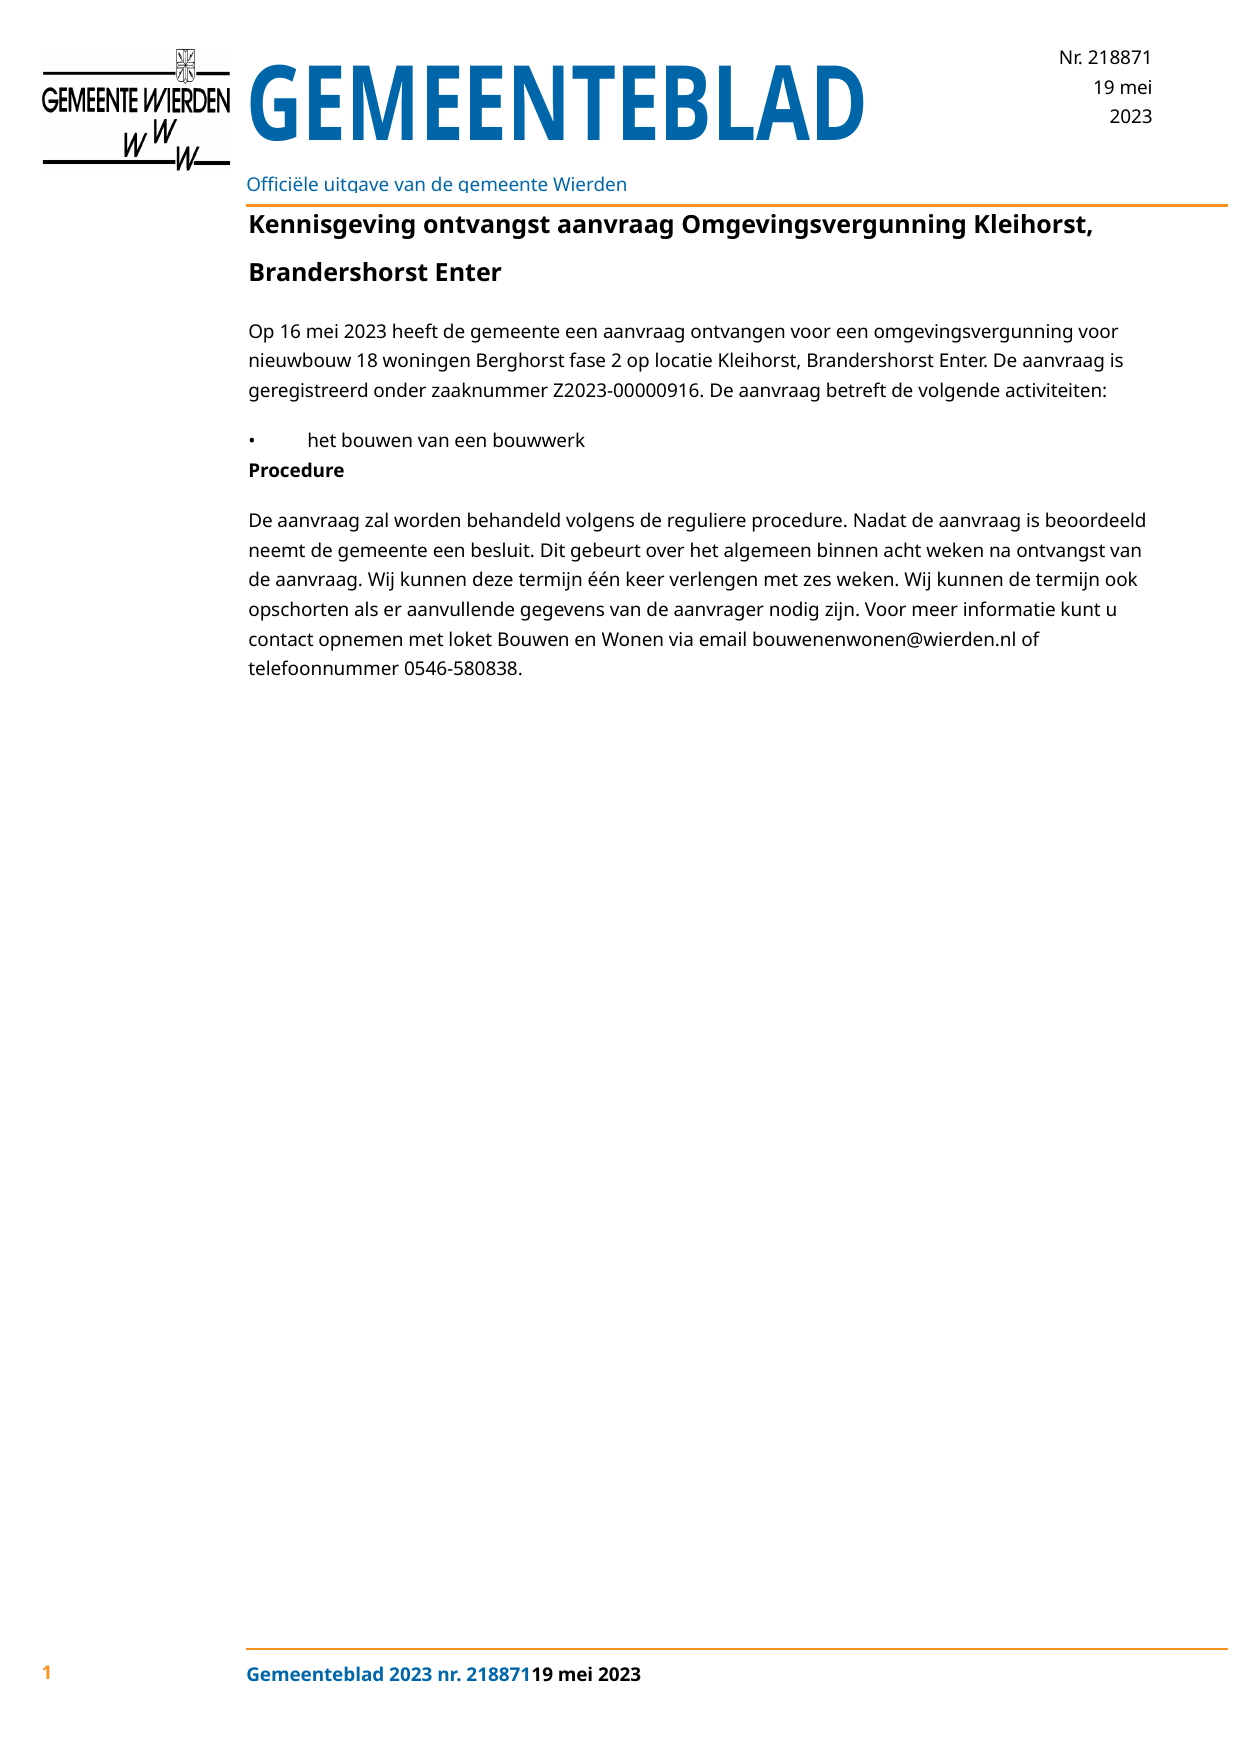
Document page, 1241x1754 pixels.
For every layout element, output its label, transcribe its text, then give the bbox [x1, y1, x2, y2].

text De aanvraag zal worden behandeld volgens de reguliere procedure. Nadat de aanvraag is beoordeeld neemt de gemeente een besluit. Dit gebeurt over het algemeen binnen acht weken na ontvangst van de aanvraag. Wij kunnen deze termijn één keer verlengen met zes weken. Wij kunnen de termijn ook opschorten als er aanvullende gegevens van de aanvrager nodig zijn. Voor meer informatie kunt u contact opnemen met loket Bouwen en Wonen via email bouwenenwonen@wierden.nl of telefoonnummer 0546-580838. [248, 507, 1152, 681]
text Procedure [248, 457, 1152, 483]
list het bouwen van een bouwwerk [248, 427, 1152, 453]
picture [41, 47, 231, 172]
text Kennisgeving ontvangst aanvraag Omgevingsvergunning Kleihorst, Brandershorst Enter [248, 207, 1152, 288]
text Op 16 mei 2023 heeft de gemeente een aanvraag ontvangen voor een omgevingsvergunning voor nieuwbouw 18 woningen Berghorst fase 2 op locatie Kleihorst, Brandershorst Enter. De aanvraag is geregistreerd onder zaaknummer Z2023-00000916. De aanvraag betreft de volgende activiteiten: [248, 318, 1152, 403]
